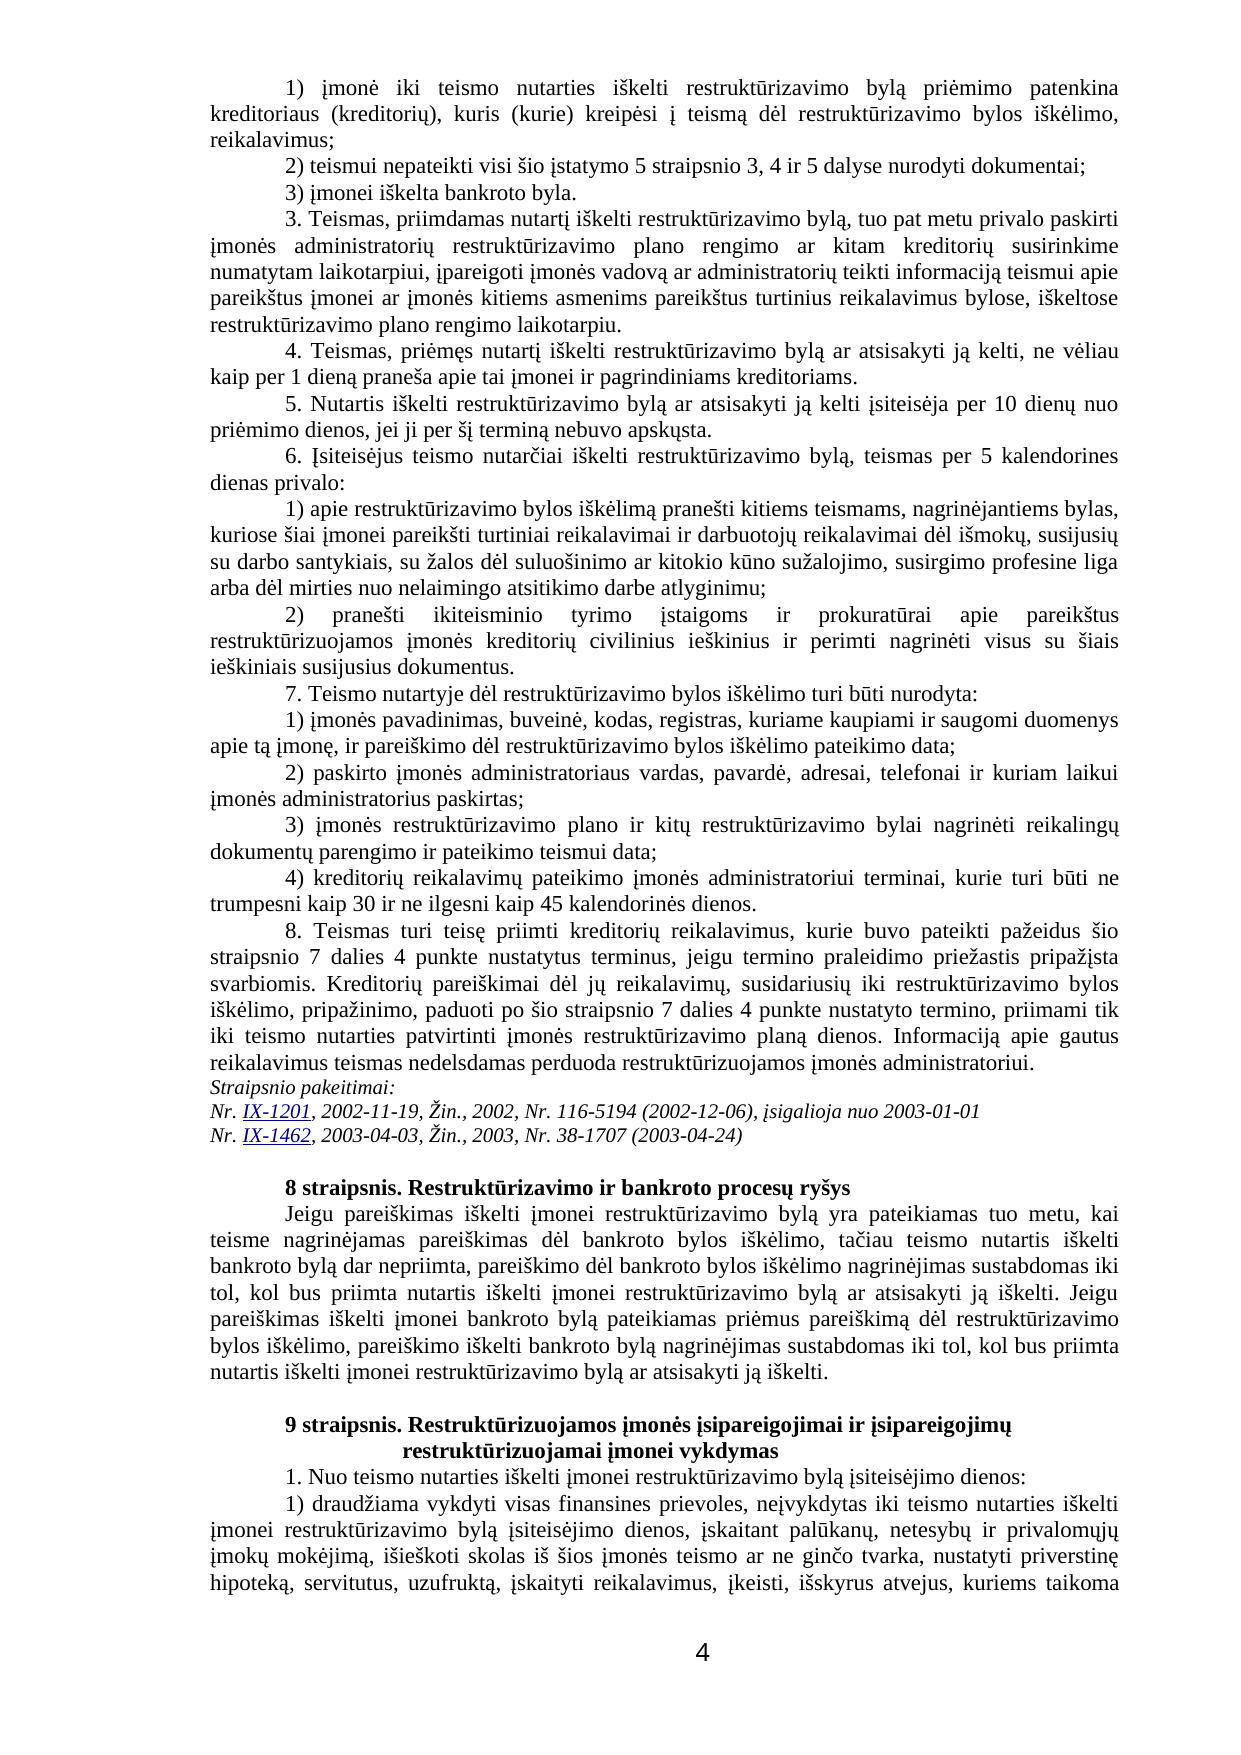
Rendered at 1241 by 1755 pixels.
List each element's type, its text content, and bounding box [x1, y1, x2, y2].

text 3) įmonei iškelta bankroto byla. [210, 179, 1120, 205]
text 1. Nuo teismo nutarties iškelti įmonei restruktūrizavimo bylą įsiteisėjimo dienos: [210, 1463, 1120, 1490]
text 1) įmonė iki teismo nutarties iškelti restruktūrizavimo bylą priėmimo patenkina kreditoriaus (kreditorių), kuris (kurie) kreipėsi į teismą dėl restruktūrizavimo bylos iškėlimo, reikalavimus; [210, 73, 1120, 153]
text 4. Teismas, priėmęs nutartį iškelti restruktūrizavimo bylą ar atsisakyti ją kelti, ne vėliau kaip per 1 dieną praneša apie tai įmonei ir pagrindiniams kreditoriams. [210, 337, 1120, 390]
text 8. Teismas turi teisę priimti kreditorių reikalavimus, kurie buvo pateikti pažeidus šio straipsnio 7 dalies 4 punkte nustatytus terminus, jeigu termino praleidimo priežastis pripažįsta svarbiomis. Kreditorių pareiškimai dėl jų reikalavimų, susidariusių iki restruktūrizavimo bylos iškėlimo, pripažinimo, paduoti po šio straipsnio 7 dalies 4 punkte nustatyto termino, priimami tik iki teismo nutarties patvirtinti įmonės restruktūrizavimo planą dienos. Informaciją apie gautus reikalavimus teismas nedelsdamas perduoda restruktūrizuojamos įmonės administratoriui. [210, 917, 1120, 1075]
text 4) kreditorių reikalavimų pateikimo įmonės administratoriui terminai, kurie turi būti ne trumpesni kaip 30 ir ne ilgesni kaip 45 kalendorinės dienos. [210, 864, 1120, 917]
text 6. Įsiteisėjus teismo nutarčiai iškelti restruktūrizavimo bylą, teismas per 5 kalendorines dienas privalo: [210, 442, 1120, 495]
text 1) įmonės pavadinimas, buveinė, kodas, registras, kuriame kaupiami ir saugomi duomenys apie tą įmonę, ir pareiškimo dėl restruktūrizavimo bylos iškėlimo pateikimo data; [210, 706, 1120, 759]
text 3) įmonės restruktūrizavimo plano ir kitų restruktūrizavimo bylai nagrinėti reikalingų dokumentų parengimo ir pateikimo teismui data; [210, 811, 1120, 864]
text 1) apie restruktūrizavimo bylos iškėlimą pranešti kitiems teismams, nagrinėjantiems bylas, kuriose šiai įmonei pareikšti turtiniai reikalavimai ir darbuotojų reikalavimai dėl išmokų, susijusių su darbo santykiais, su žalos dėl suluošinimo ar kitokio kūno sužalojimo, susirgimo profesine liga arba dėl mirties nuo nelaimingo atsitikimo darbe atlyginimu; [210, 495, 1120, 601]
text restruktūrizuojamai įmonei vykdymas [402, 1437, 1120, 1463]
text 7. Teismo nutartyje dėl restruktūrizavimo bylos iškėlimo turi būti nurodyta: [210, 680, 1120, 706]
text Nr. IX-1201, 2002-11-19, Žin., 2002, Nr. 116-5194 (2002-12-06), įsigalioja nuo 2003-01-01 [210, 1099, 1120, 1123]
text Jeigu pareiškimas iškelti įmonei restruktūrizavimo bylą yra pateikiamas tuo metu, kai teisme nagrinėjamas pareiškimas dėl bankroto bylos iškėlimo, tačiau teismo nutartis iškelti bankroto bylą dar nepriimta, pareiškimo dėl bankroto bylos iškėlimo nagrinėjimas sustabdomas iki tol, kol bus priimta nutartis iškelti įmonei restruktūrizavimo bylą ar atsisakyti ją iškelti. Jeigu pareiškimas iškelti įmonei bankroto bylą pateikiamas priėmus pareiškimą dėl restruktūrizavimo bylos iškėlimo, pareiškimo iškelti bankroto bylą nagrinėjimas sustabdomas iki tol, kol bus priimta nutartis iškelti įmonei restruktūrizavimo bylą ar atsisakyti ją iškelti. [210, 1200, 1120, 1384]
text 9 straipsnis. Restruktūrizuojamos įmonės įsipareigojimai ir įsipareigojimų [285, 1411, 1120, 1437]
text Straipsnio pakeitimai: [210, 1075, 1120, 1099]
text 2) paskirto įmonės administratoriaus vardas, pavardė, adresai, telefonai ir kuriam laikui įmonės administratorius paskirtas; [210, 759, 1120, 811]
text 8 straipsnis. Restruktūrizavimo ir bankroto procesų ryšys [210, 1173, 1120, 1200]
text 3. Teismas, priimdamas nutartį iškelti restruktūrizavimo bylą, tuo pat metu privalo paskirti įmonės administratorių restruktūrizavimo plano rengimo ar kitam kreditorių susirinkime numatytam laikotarpiui, įpareigoti įmonės vadovą ar administratorių teikti informaciją teismui apie pareikštus įmonei ar įmonės kitiems asmenims pareikštus turtinius reikalavimus bylose, iškeltose restruktūrizavimo plano rengimo laikotarpiu. [210, 205, 1120, 337]
text Nr. IX-1462, 2003-04-03, Žin., 2003, Nr. 38-1707 (2003-04-24) [210, 1123, 1120, 1147]
text 1) draudžiama vykdyti visas finansines prievoles, neįvykdytas iki teismo nutarties iškelti įmonei restruktūrizavimo bylą įsiteisėjimo dienos, įskaitant palūkanų, netesybų ir privalomųjų įmokų mokėjimą, išieškoti skolas iš šios įmonės teismo ar ne ginčo tvarka, nustatyti priverstinę hipoteką, servitutus, uzufruktą, įskaityti reikalavimus, įkeisti, išskyrus atvejus, kuriems taikoma [210, 1490, 1120, 1595]
text 2) pranešti ikiteisminio tyrimo įstaigoms ir prokuratūrai apie pareikštus restruktūrizuojamos įmonės kreditorių civilinius ieškinius ir perimti nagrinėti visus su šiais ieškiniais susijusius dokumentus. [210, 601, 1120, 680]
text 2) teismui nepateikti visi šio įstatymo 5 straipsnio 3, 4 ir 5 dalyse nurodyti dokumentai; [210, 153, 1120, 179]
text 5. Nutartis iškelti restruktūrizavimo bylą ar atsisakyti ją kelti įsiteisėja per 10 dienų nuo priėmimo dienos, jei ji per šį terminą nebuvo apskųsta. [210, 390, 1120, 442]
